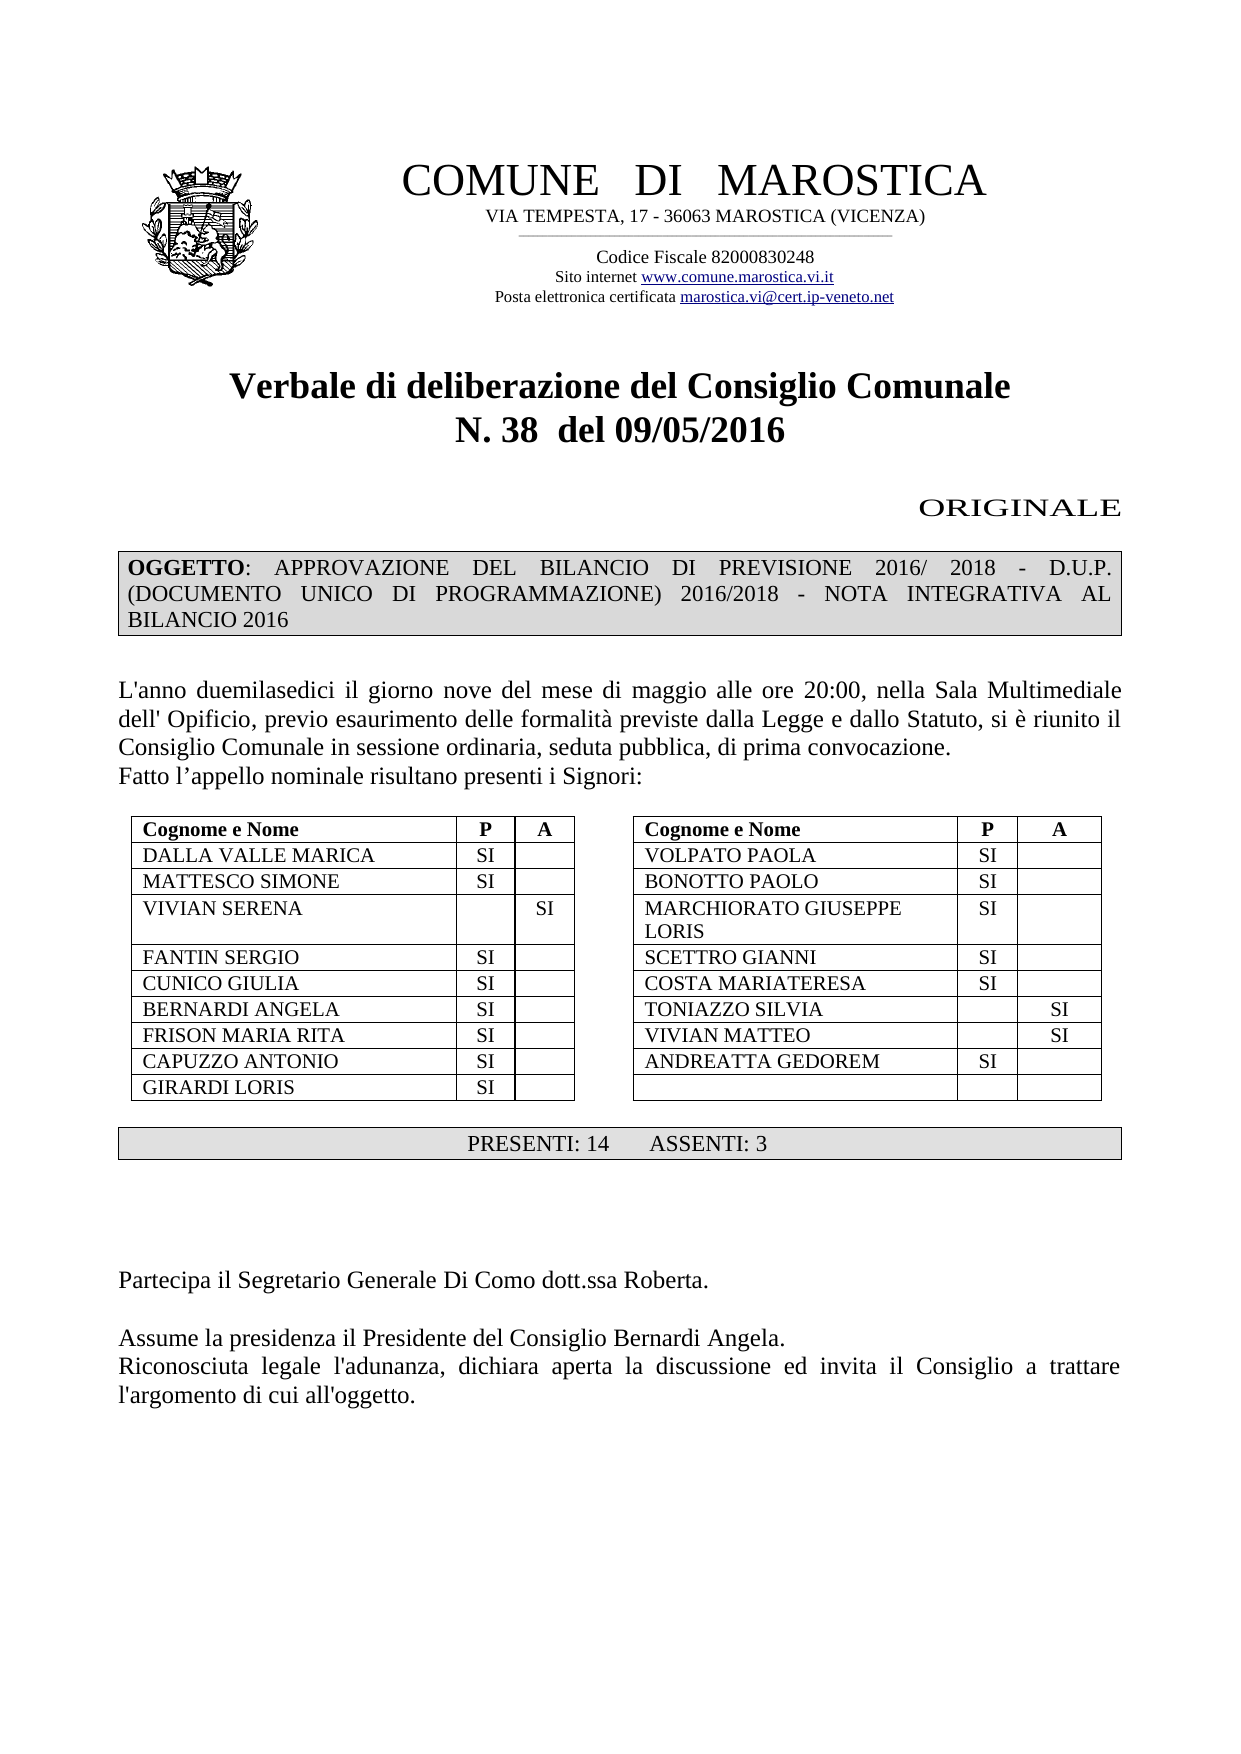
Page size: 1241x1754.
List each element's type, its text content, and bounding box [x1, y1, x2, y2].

table_cell [575, 1074, 633, 1100]
table_cell BONOTTO PAOLO [634, 869, 957, 894]
table_header [575, 816, 633, 842]
table_cell [634, 1075, 957, 1100]
text Fatto l’appello nominale risultano presenti i Signori: [118, 761, 1122, 790]
table_cell SI [1018, 1023, 1101, 1048]
table_cell SI [457, 945, 514, 969]
table_cell SI [457, 843, 514, 868]
table_cell SI [457, 1075, 514, 1100]
table_cell TONIAZZO SILVIA [634, 997, 957, 1022]
table_cell SI [457, 997, 514, 1022]
table_cell [958, 997, 1017, 1022]
text N. 38 del 09/05/2016 [118, 407, 1122, 450]
table_cell [575, 868, 633, 894]
table_header [1102, 816, 1108, 842]
table_cell SI [1018, 997, 1101, 1022]
table_cell [1018, 843, 1101, 868]
table_cell SI [958, 1049, 1017, 1074]
table_cell SCETTRO GIANNI [634, 945, 957, 969]
table_cell SI [457, 869, 514, 894]
table_cell CAPUZZO ANTONIO [132, 1049, 456, 1074]
table_header [118, 147, 288, 311]
table_header P [958, 817, 1017, 842]
table_cell [516, 1075, 574, 1100]
table_cell [1102, 842, 1108, 868]
table_cell [958, 1023, 1017, 1048]
table_cell [958, 1075, 1017, 1100]
table_cell [1102, 944, 1108, 969]
table_cell [1018, 1049, 1101, 1074]
table_cell [1018, 895, 1101, 943]
text OGGETTO: APPROVAZIONE DEL BILANCIO DI PREVISIONE 2016/ 2018 - D.U.P. (DOCUMENTO UNICO DI PROGRAMMAZIONE) 2016/2018 - NOTA INTEGRATIVA AL BILANCIO 2016 [119, 552, 1121, 635]
table_cell [1102, 1048, 1108, 1074]
picture [140, 161, 260, 290]
text L'anno duemilasedici il giorno nove del mese di maggio alle ore 20:00, nella Sala Multimediale dell' Opificio, previo esaurimento delle formalità previste dalla Legge e dallo Statuto, si è riunito il Consiglio Comunale in sessione ordinaria, seduta pubblica, di prima convocazione. [118, 675, 1122, 761]
table_header Cognome e Nome [634, 817, 957, 842]
table_cell SI [516, 895, 574, 943]
table_cell [575, 996, 633, 1022]
table_cell [575, 944, 633, 969]
table_cell [1102, 894, 1108, 943]
table_cell SI [958, 971, 1017, 996]
table_cell VOLPATO PAOLA [634, 843, 957, 868]
table_cell [1102, 1022, 1108, 1048]
table_cell [1102, 970, 1108, 996]
table_cell [457, 895, 514, 943]
table_cell [1018, 945, 1101, 969]
table_cell [1102, 996, 1108, 1022]
table_cell [516, 869, 574, 894]
table_cell SI [457, 1023, 514, 1048]
table_header A [516, 817, 574, 842]
table_cell FRISON MARIA RITA [132, 1023, 456, 1048]
table_cell GIRARDI LORIS [132, 1075, 456, 1100]
table_cell SI [457, 1049, 514, 1074]
table_cell [1102, 868, 1108, 894]
table_cell SI [958, 869, 1017, 894]
table_cell DALLA VALLE MARICA [132, 843, 456, 868]
table_cell CUNICO GIULIA [132, 971, 456, 996]
text Assume la presidenza il Presidente del Consiglio Bernardi Angela. [118, 1323, 1122, 1351]
table_cell MARCHIORATO GIUSEPPE LORIS [634, 895, 957, 943]
table_cell [575, 1048, 633, 1074]
text PRESENTI: 14 ASSENTI: 3 [119, 1128, 1121, 1159]
table_cell BERNARDI ANGELA [132, 997, 456, 1022]
table_cell [1018, 971, 1101, 996]
table_cell [1018, 869, 1101, 894]
text Riconosciuta legale l'adunanza, dichiara aperta la discussione ed invita il Consiglio a trattare l'argomento di cui all'oggetto. [118, 1351, 1122, 1409]
subtitle Verbale di deliberazione del Consiglio Comunale [118, 364, 1122, 407]
table_cell [516, 971, 574, 996]
table_cell FANTIN SERGIO [132, 945, 456, 969]
table_cell VIVIAN MATTEO [634, 1023, 957, 1048]
table_cell [1018, 1075, 1101, 1100]
table_cell MATTESCO SIMONE [132, 869, 456, 894]
table_cell [575, 842, 633, 868]
table_cell [575, 970, 633, 996]
table_cell VIVIAN SERENA [132, 895, 456, 943]
text ORIGINALE [118, 493, 1122, 522]
table_cell [575, 1022, 633, 1048]
table_cell SI [457, 971, 514, 996]
table_header COMUNE DI MAROSTICA VIA TEMPESTA, 17 - 36063 MAROSTICA (VICENZA) ______________________________________________________________________________ Codice Fiscale 82000830248 Sito internet www.comune.marostica.vi.it Posta elettronica certificata marostica.vi@cert.ip-veneto.net [289, 147, 1122, 311]
table_cell [516, 843, 574, 868]
table_cell [516, 945, 574, 969]
table_cell [575, 894, 633, 943]
table_cell SI [958, 895, 1017, 943]
table_header Cognome e Nome [132, 817, 456, 842]
table_cell SI [958, 945, 1017, 969]
table_cell ANDREATTA GEDOREM [634, 1049, 957, 1074]
table_cell [516, 997, 574, 1022]
table_cell [516, 1049, 574, 1074]
table_cell [1102, 1074, 1108, 1100]
table_cell COSTA MARIATERESA [634, 971, 957, 996]
table_cell SI [958, 843, 1017, 868]
table_header A [1018, 817, 1101, 842]
table_cell [516, 1023, 574, 1048]
table_header P [457, 817, 514, 842]
text Partecipa il Segretario Generale Di Como dott.ssa Roberta. [118, 1265, 1122, 1294]
